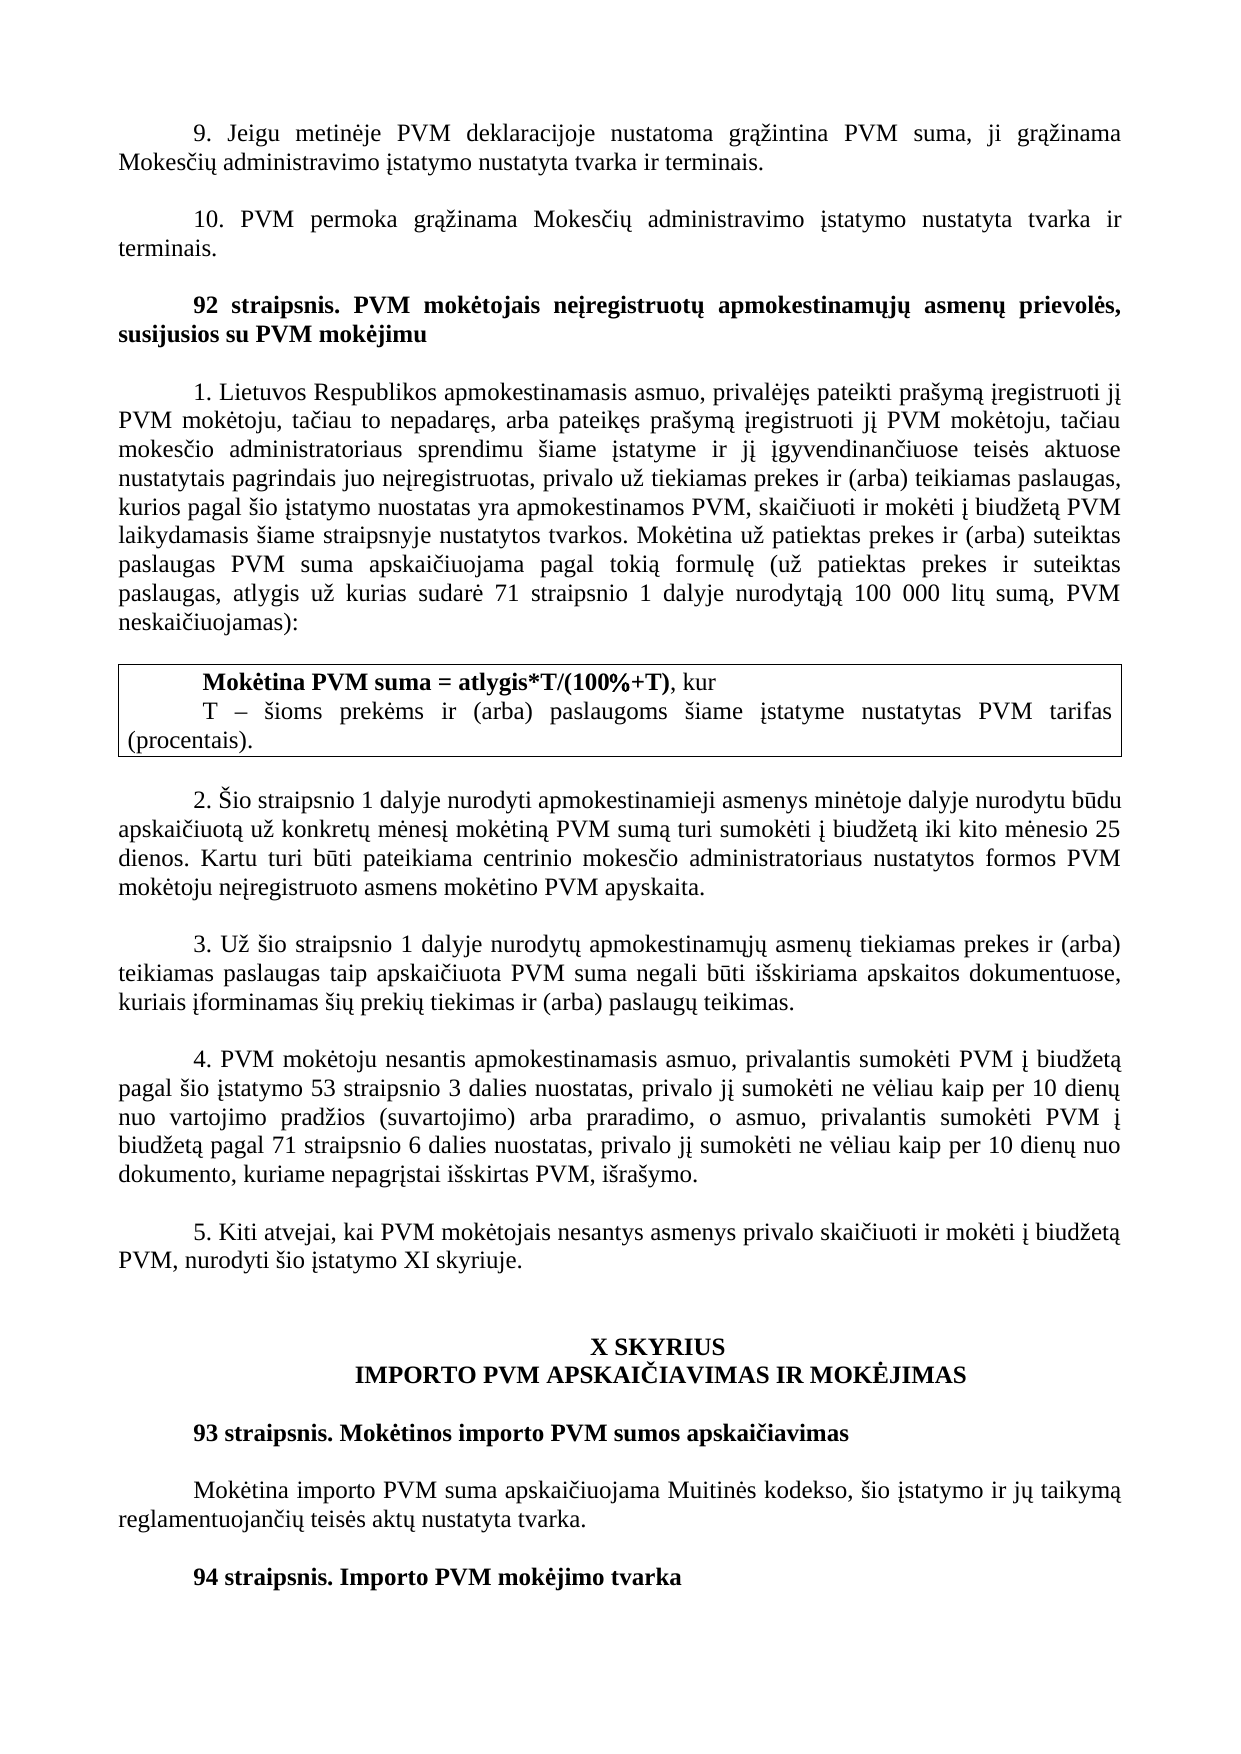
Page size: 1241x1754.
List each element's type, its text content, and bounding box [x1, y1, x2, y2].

text 94 straipsnis. Importo PVM mokėjimo tvarka [193, 1562, 1122, 1591]
text 2. Šio straipsnio 1 dalyje nurodyti apmokestinamieji asmenys minėtoje dalyje nurodytu būdu apskaičiuotą už konkretų mėnesį mokėtiną PVM sumą turi sumokėti į biudžetą iki kito mėnesio 25 dienos. Kartu turi būti pateikiama centrinio mokesčio administratoriaus nustatytos formos PVM mokėtoju neįregistruoto asmens mokėtino PVM apyskaita. [118, 786, 1122, 901]
text 4. PVM mokėtoju nesantis apmokestinamasis asmuo, privalantis sumokėti PVM į biudžetą pagal šio įstatymo 53 straipsnio 3 dalies nuostatas, privalo jį sumokėti ne vėliau kaip per 10 dienų nuo vartojimo pradžios (suvartojimo) arba praradimo, o asmuo, privalantis sumokėti PVM į biudžetą pagal 71 straipsnio 6 dalies nuostatas, privalo jį sumokėti ne vėliau kaip per 10 dienų nuo dokumento, kuriame nepagrįstai išskirtas PVM, išrašymo. [118, 1044, 1122, 1188]
text IMPORTO PVM APSKAIČIAVIMAS IR MOKĖJIMAS [118, 1361, 1122, 1389]
text 92 straipsnis. PVM mokėtojais neįregistruotų apmokestinamųjų asmenų prievolės, susijusios su PVM mokėjimu [118, 291, 1122, 348]
text X SKYRIUS [118, 1332, 1122, 1361]
text 9. Jeigu metinėje PVM deklaracijoje nustatoma grąžintina PVM suma, ji grąžinama Mokesčių administravimo įstatymo nustatyta tvarka ir terminais. [118, 118, 1122, 176]
text 93 straipsnis. Mokėtinos importo PVM sumos apskaičiavimas [193, 1418, 1122, 1447]
text 5. Kiti atvejai, kai PVM mokėtojais nesantys asmenys privalo skaičiuoti ir mokėti į biudžetą PVM, nurodyti šio įstatymo XI skyriuje. [118, 1217, 1122, 1274]
text Mokėtina importo PVM suma apskaičiuojama Muitinės kodekso, šio įstatymo ir jų taikymą reglamentuojančių teisės aktų nustatyta tvarka. [118, 1476, 1122, 1533]
text Mokėtina PVM suma = atlygis*T/(100+T), kur [119, 665, 1121, 693]
text 3. Už šio straipsnio 1 dalyje nurodytų apmokestinamųjų asmenų tiekiamas prekes ir (arba) teikiamas paslaugas taip apskaičiuota PVM suma negali būti išskiriama apskaitos dokumentuose, kuriais įforminamas šių prekių tiekimas ir (arba) paslaugų teikimas. [118, 929, 1122, 1016]
text 1. Lietuvos Respublikos apmokestinamasis asmuo, privalėjęs pateikti prašymą įregistruoti jį PVM mokėtoju, tačiau to nepadaręs, arba pateikęs prašymą įregistruoti jį PVM mokėtoju, tačiau mokesčio administratoriaus sprendimu šiame įstatyme ir jį įgyvendinančiuose teisės aktuose nustatytais pagrindais juo neįregistruotas, privalo už tiekiamas prekes ir (arba) teikiamas paslaugas, kurios pagal šio įstatymo nuostatas yra apmokestinamos PVM, skaičiuoti ir mokėti į biudžetą PVM laikydamasis šiame straipsnyje nustatytos tvarkos. Mokėtina už patiektas prekes ir (arba) suteiktas paslaugas PVM suma apskaičiuojama pagal tokią formulę (už patiektas prekes ir suteiktas paslaugas, atlygis už kurias sudarė 71 straipsnio 1 dalyje nurodytąją 100 000 litų sumą, PVM neskaičiuojamas): [118, 377, 1122, 636]
text 10. PVM permoka grąžinama Mokesčių administravimo įstatymo nustatyta tvarka ir terminais. [118, 204, 1122, 262]
text T – šioms prekėms ir (arba) paslaugoms šiame įstatyme nustatytas PVM tarifas (procentais). [119, 693, 1121, 756]
